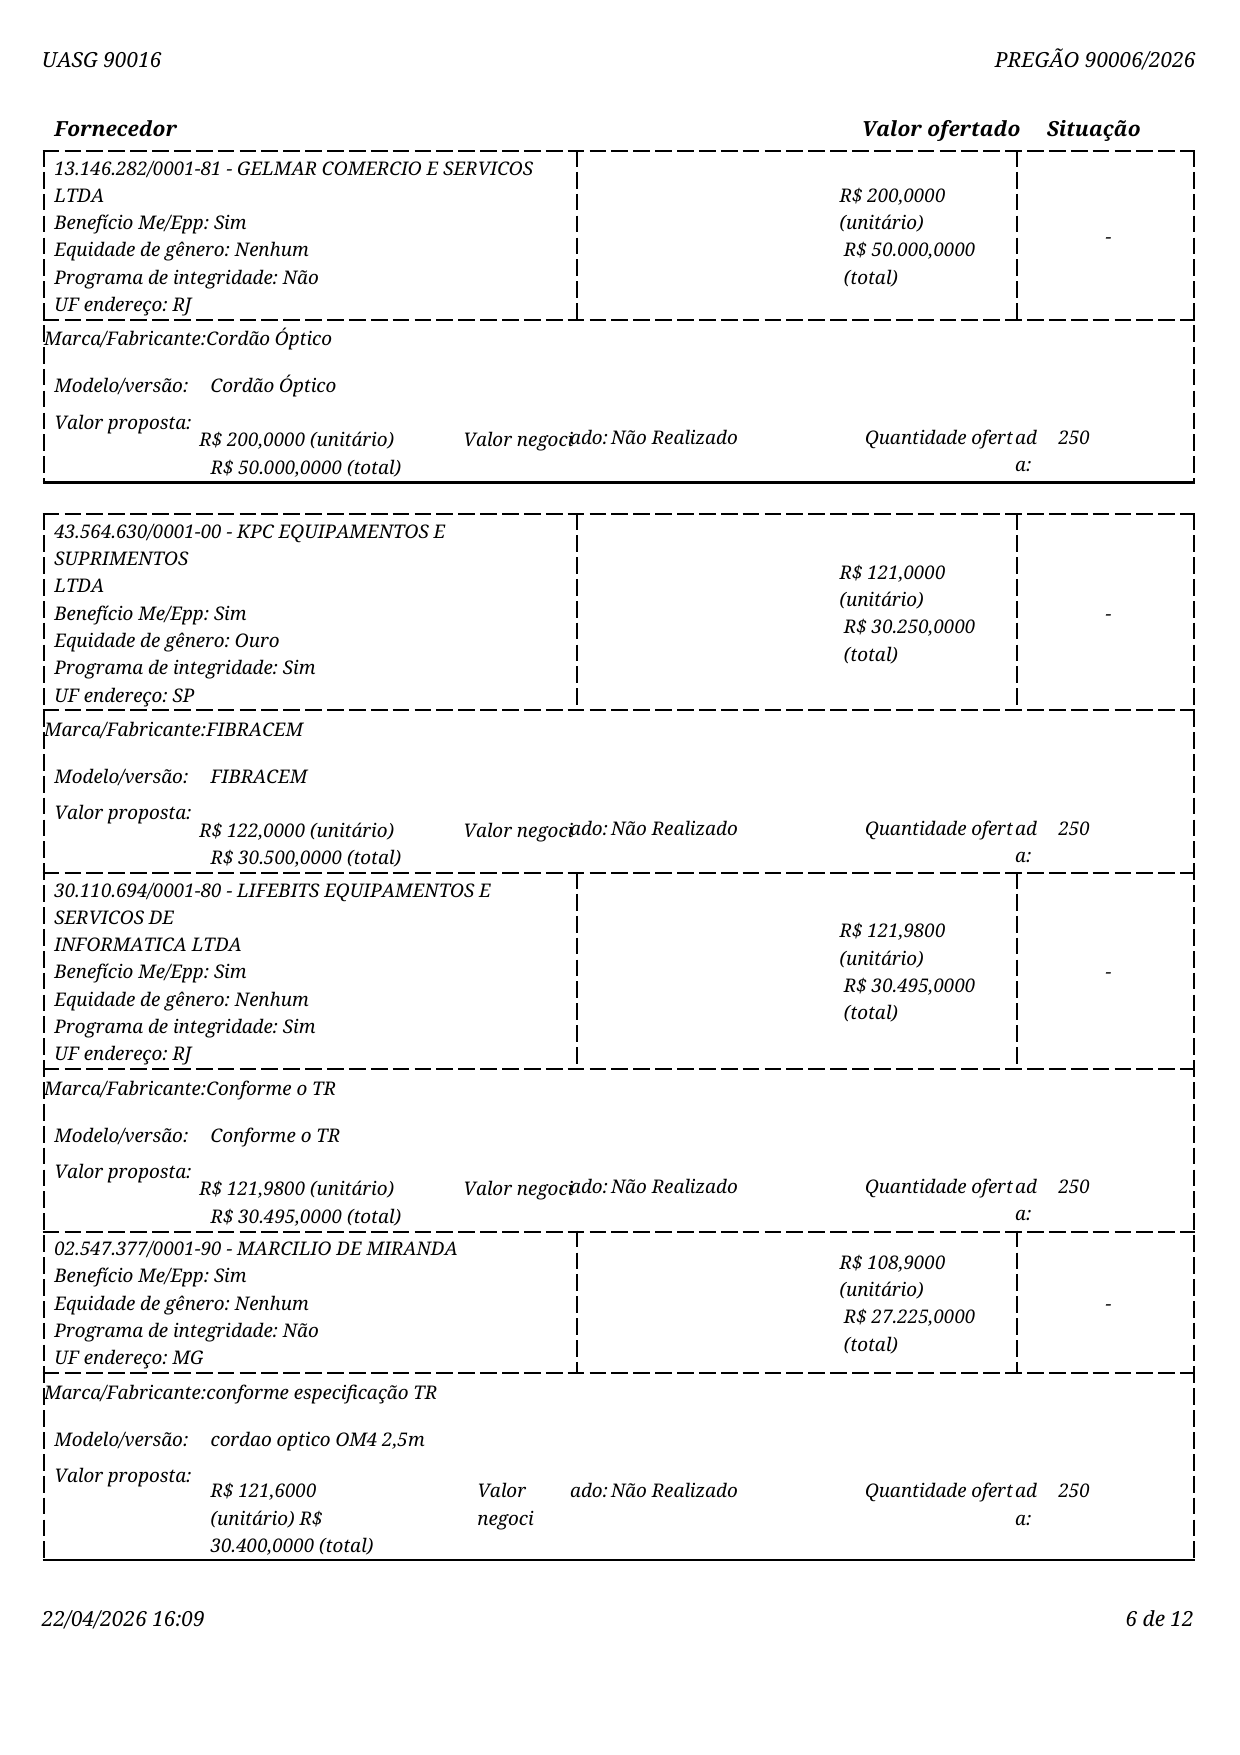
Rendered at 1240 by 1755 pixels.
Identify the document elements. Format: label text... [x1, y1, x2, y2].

table_cell R$ 121,9800 (unitário) Valor negoci R$ 30.495,0000 (total) [199, 1169, 577, 1231]
table_cell ado: Não Realizado [577, 419, 839, 481]
table_cell Marca/Fabricante: FIBRACEM [44, 709, 577, 761]
table_cell [477, 1231, 577, 1372]
table_cell [1101, 1068, 1194, 1119]
table_cell [1101, 419, 1194, 481]
table_cell ado: Não Realizado [577, 810, 839, 872]
table_cell [839, 1423, 1017, 1473]
table_cell - [1101, 872, 1194, 1068]
table_cell [577, 1068, 839, 1119]
table_cell [577, 150, 839, 319]
table_cell [1017, 761, 1101, 810]
table_cell [1101, 1473, 1194, 1559]
table_cell FIBRACEM [199, 761, 577, 810]
table_cell 02.547.377/0001-90 - MARCILIO DE MIRANDA Benefício Me/Epp: Sim Equidade de gênero: Nenhum Programa de integridade: Não UF endereço: MG [44, 1231, 477, 1372]
table_cell 30.110.694/0001-80 - LIFEBITS EQUIPAMENTOS E SERVICOS DE INFORMATICA LTDA Benefício Me/Epp: Sim Equidade de gênero: Nenhum Programa de integridade: Sim UF endereço: RJ [44, 872, 577, 1068]
table_cell [477, 1372, 577, 1423]
table_header [1017, 513, 1101, 709]
table_cell Quantidade ofert [839, 419, 1017, 481]
table_cell 250 [1048, 810, 1101, 872]
table_cell [839, 709, 1017, 761]
table_cell R$ 121,6000 (unitário) R$ 30.400,0000 (total) [199, 1473, 477, 1559]
table_cell [1017, 709, 1101, 761]
table_header R$ 121,0000 (unitário) R$ 30.250,0000 (total) [839, 513, 1017, 709]
table_cell [477, 1423, 577, 1473]
table_cell [1101, 709, 1194, 761]
table_cell Modelo/versão: Valor proposta: [44, 761, 199, 872]
table_cell Quantidade ofert [839, 1473, 1017, 1559]
table_cell [1017, 150, 1101, 319]
table_cell - [1101, 1231, 1194, 1372]
table_header [577, 513, 839, 709]
table_cell Cordão Óptico [199, 370, 577, 419]
table_cell Modelo/versão: Valor proposta: [44, 370, 199, 481]
table_cell Marca/Fabricante: conforme especificação TR [44, 1372, 477, 1423]
table_cell [577, 709, 839, 761]
table_cell [577, 1423, 839, 1473]
table_cell ado: Não Realizado [577, 1169, 839, 1231]
table_cell [839, 370, 1017, 419]
table_cell R$ 108,9000 (unitário) R$ 27.225,0000 (total) [839, 1231, 1017, 1372]
table_cell [577, 1372, 839, 1423]
table_cell [577, 872, 839, 1068]
table_cell 13.146.282/0001-81 - GELMAR COMERCIO E SERVICOS LTDA Benefício Me/Epp: Sim Equidade de gênero: Nenhum Programa de integridade: Não UF endereço: RJ [44, 150, 577, 319]
table_cell [1017, 1423, 1101, 1473]
table_cell - [1101, 150, 1194, 319]
table_cell 250 [1048, 419, 1101, 481]
table_cell [839, 761, 1017, 810]
table_cell [1017, 1372, 1101, 1423]
table_cell Modelo/versão: Valor proposta: [44, 1119, 199, 1231]
table_cell [839, 1068, 1017, 1119]
table_cell [1017, 1231, 1101, 1372]
table_cell [577, 761, 839, 810]
table_cell [839, 319, 1017, 370]
table_header 43.564.630/0001-00 - KPC EQUIPAMENTOS E SUPRIMENTOS LTDA Benefício Me/Epp: Sim Equidade de gênero: Ouro Programa de integridade: Sim UF endereço: SP [44, 513, 577, 709]
table_cell [1101, 761, 1194, 810]
table_cell R$ 200,0000 (unitário) Valor negoci R$ 50.000,0000 (total) [199, 419, 577, 481]
table_cell [1101, 810, 1194, 872]
table_cell ada: [1017, 1473, 1048, 1559]
table_cell Valor negoci [477, 1473, 577, 1559]
table_cell [839, 1119, 1017, 1168]
table_cell [1101, 1119, 1194, 1168]
table_cell [1101, 319, 1194, 370]
table_cell 250 [1048, 1169, 1101, 1231]
table_cell cordao optico OM4 2,5m [199, 1423, 477, 1473]
table_cell ado: Não Realizado [577, 1473, 839, 1559]
table_cell [577, 1119, 839, 1168]
table_cell [1017, 319, 1101, 370]
table_cell Marca/Fabricante: Cordão Óptico [44, 319, 577, 370]
table_cell ada: [1017, 810, 1048, 872]
table_cell Quantidade ofert [839, 1169, 1017, 1231]
table_cell [839, 1372, 1017, 1423]
table_cell [1101, 1169, 1194, 1231]
table_cell [1101, 1423, 1194, 1473]
table_cell ada: [1017, 419, 1048, 481]
table_cell [1017, 370, 1101, 419]
table_cell Marca/Fabricante: Conforme o TR [44, 1068, 577, 1119]
table_cell R$ 121,9800 (unitário) R$ 30.495,0000 (total) [839, 872, 1017, 1068]
table_header - [1101, 513, 1194, 709]
table_cell Quantidade ofert [839, 810, 1017, 872]
table_cell [1101, 370, 1194, 419]
table_cell [1017, 1119, 1101, 1168]
table_cell R$ 122,0000 (unitário) Valor negoci R$ 30.500,0000 (total) [199, 810, 577, 872]
table_cell [1017, 872, 1101, 1068]
table_cell [577, 1231, 839, 1372]
table_cell ada: [1017, 1169, 1048, 1231]
table_cell 250 [1048, 1473, 1101, 1559]
table_cell Modelo/versão: Valor proposta: [44, 1423, 199, 1559]
table_cell R$ 200,0000 (unitário) R$ 50.000,0000 (total) [839, 150, 1017, 319]
table_cell [1101, 1372, 1194, 1423]
table_cell [577, 319, 839, 370]
table_cell [577, 370, 839, 419]
table_cell Conforme o TR [199, 1119, 577, 1168]
table_cell [1017, 1068, 1101, 1119]
